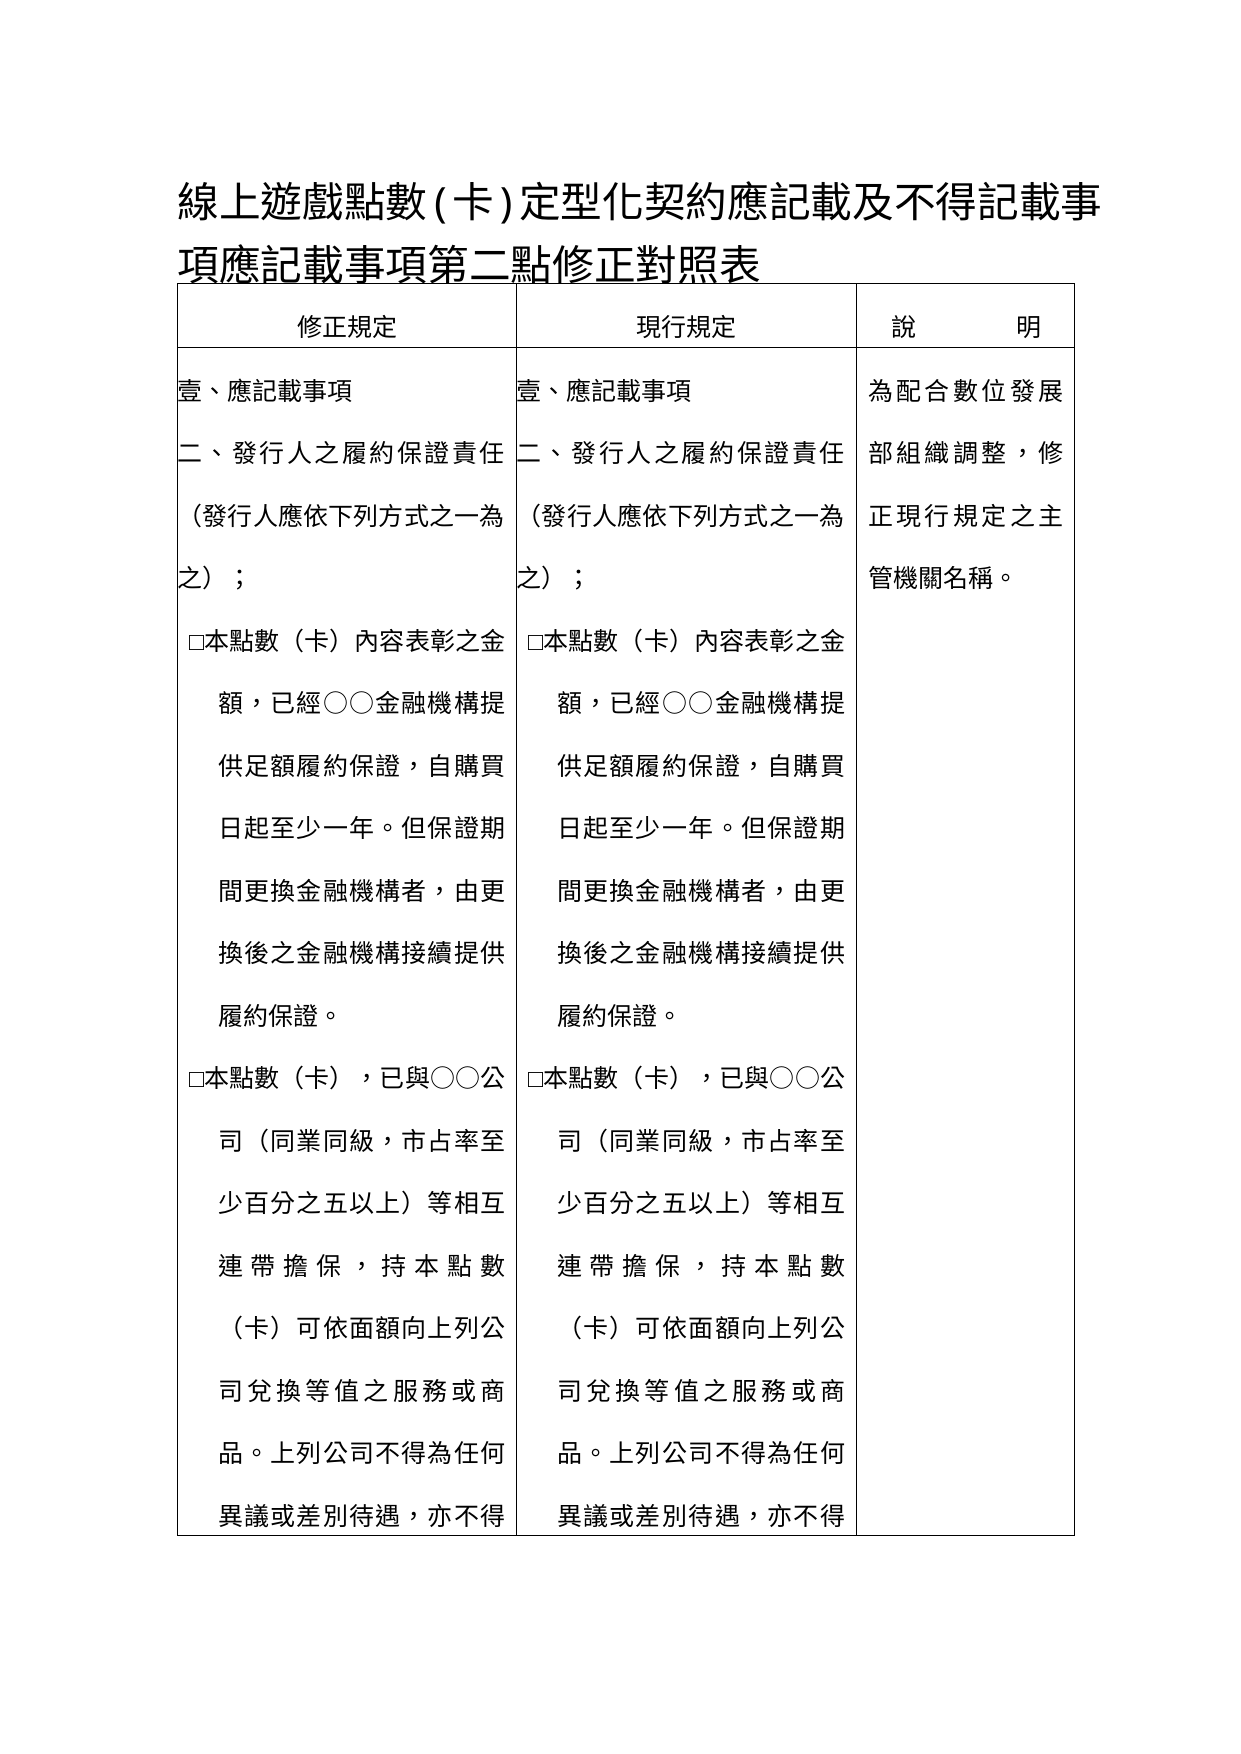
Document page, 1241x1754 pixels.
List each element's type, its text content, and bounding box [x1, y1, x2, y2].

table_header 修正規定 [178, 284, 516, 347]
table_cell 壹、應記載事項 二、發行人之履約保證責任（發行人應依下列方式之一為之）； □本點數（卡）內容表彰之金額，已經○○金融機構提供足額履約保證，自購買日起至少一年。但保證期間更換金融機構者，由更換後之金融機構接續提供履約保證。 □本點數（卡），已與○○公司（同業同級，市占率至少百分之五以上）等相互連帶擔保，持本點數（卡）可依面額向上列公司兌換等值之服務或商品。上列公司不得為任何異議或差別待遇，亦不得要求任何費用或補償。 □本點數（卡）所收取之金額，已存入發行人於○○金融機構開立之信託專戶，專款專用；所稱專用，指供發行人履行交付商品或提供服務義務使用。 □本點數（卡）已加入由○○商業同業公會辦理之○○同業點數（卡）聯合連帶保證協定，持本點數（卡）可依面額向加入本協定之公司兌換等值之服務或商品。 □其他經數位發展部許可之履約保證方式。註明： 。 [505, 348, 516, 1535]
table_cell 為配合數位發展部組織調整，修正現行規定之主管機關名稱。 [857, 348, 1074, 1535]
table_cell 壹、應記載事項 二、發行人之履約保證責任（發行人應依下列方式之一為之）； □本點數（卡）內容表彰之金額，已經○○金融機構提供足額履約保證，自購買日起至少一年。但保證期間更換金融機構者，由更換後之金融機構接續提供履約保證。 □本點數（卡），已與○○公司（同業同級，市占率至少百分之五以上）等相互連帶擔保，持本點數（卡）可依面額向上列公司兌換等值之服務或商品。上列公司不得為任何異議或差別待遇，亦不得要求任何費用或補償。 □本點數（卡）所收取之金額，已存入發行人於○○金融機構開立之信託專戶，專款專用；所稱專用，指供發行人履行交付商品或提供服務義務使用。 □本點數（卡）已加入由○○商業同業公會辦理之○○同業點數（卡）聯合連帶保證協定，持本點數（卡）可依面額向加入本協定之公司兌換等值之服務或商品。 □其他經經濟部許可之履約保證方式。註明： 。 [517, 598, 528, 1535]
table_header 說 明 [857, 284, 1074, 347]
table_cell 壹、應記載事項 二、發行人之履約保證責任（發行人應依下列方式之一為之）； □本點數（卡）內容表彰之金額，已經○○金融機構提供足額履約保證，自購買日起至少一年。但保證期間更換金融機構者，由更換後之金融機構接續提供履約保證。 □本點數（卡），已與○○公司（同業同級，市占率至少百分之五以上）等相互連帶擔保，持本點數（卡）可依面額向上列公司兌換等值之服務或商品。上列公司不得為任何異議或差別待遇，亦不得要求任何費用或補償。 □本點數（卡）所收取之金額，已存入發行人於○○金融機構開立之信託專戶，專款專用；所稱專用，指供發行人履行交付商品或提供服務義務使用。 □本點數（卡）已加入由○○商業同業公會辦理之○○同業點數（卡）聯合連帶保證協定，持本點數（卡）可依面額向加入本協定之公司兌換等值之服務或商品。 □其他經經濟部許可之履約保證方式。註明： 。 [845, 348, 856, 1535]
table_cell 壹、應記載事項 二、發行人之履約保證責任（發行人應依下列方式之一為之）； □本點數（卡）內容表彰之金額，已經○○金融機構提供足額履約保證，自購買日起至少一年。但保證期間更換金融機構者，由更換後之金融機構接續提供履約保證。 □本點數（卡），已與○○公司（同業同級，市占率至少百分之五以上）等相互連帶擔保，持本點數（卡）可依面額向上列公司兌換等值之服務或商品。上列公司不得為任何異議或差別待遇，亦不得要求任何費用或補償。 □本點數（卡）所收取之金額，已存入發行人於○○金融機構開立之信託專戶，專款專用；所稱專用，指供發行人履行交付商品或提供服務義務使用。 □本點數（卡）已加入由○○商業同業公會辦理之○○同業點數（卡）聯合連帶保證協定，持本點數（卡）可依面額向加入本協定之公司兌換等值之服務或商品。 □其他經數位發展部許可之履約保證方式。註明： 。 [178, 598, 189, 1535]
text 線上遊戲點數(卡)定型化契約應記載及不得記載事項應記載事項第二點修正對照表 [177, 158, 1113, 283]
table_header 現行規定 [517, 284, 856, 347]
